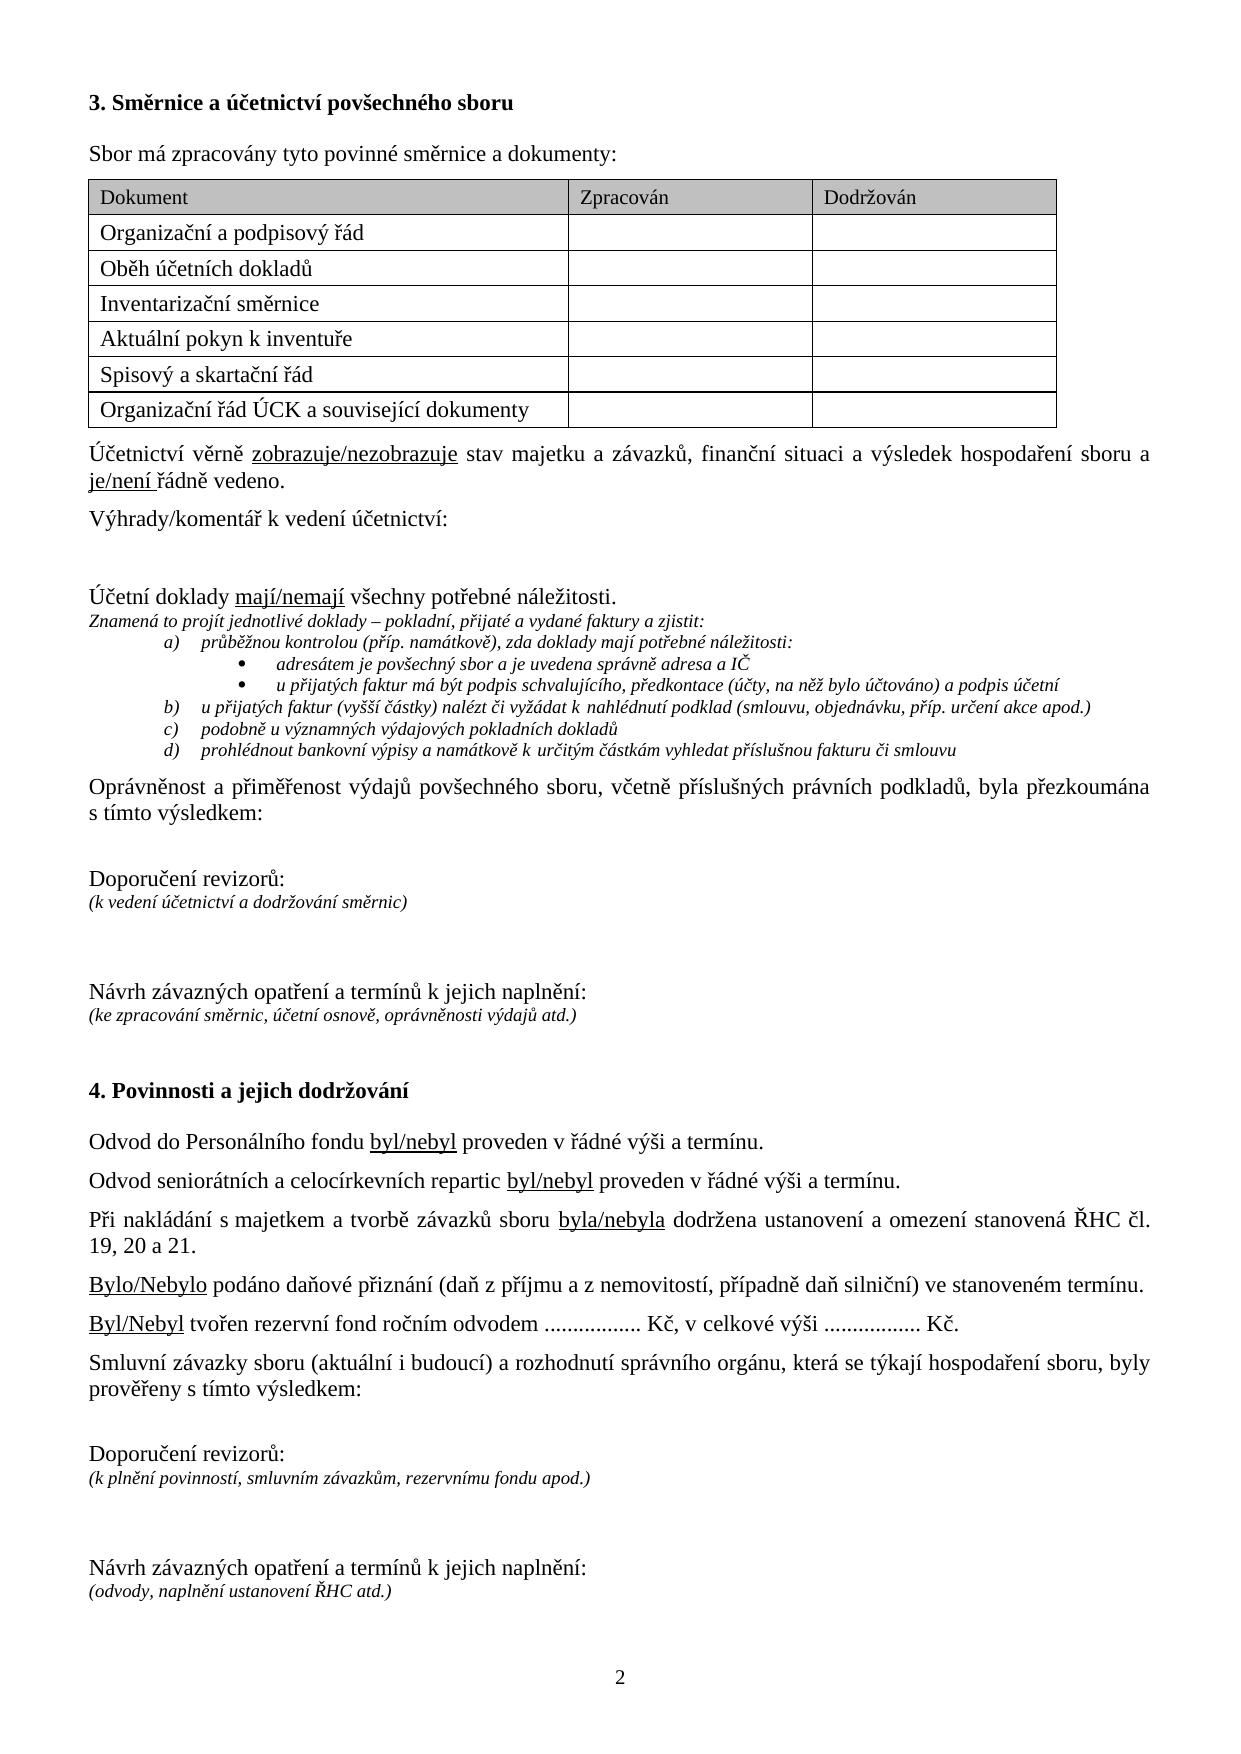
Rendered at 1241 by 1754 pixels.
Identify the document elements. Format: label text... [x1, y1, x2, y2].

table_cell Aktuální pokyn k inventuře [89, 322, 568, 356]
text Sbor má zpracovány tyto povinné směrnice a dokumenty: [89, 140, 1151, 166]
table_cell [569, 215, 812, 250]
table_cell Organizační řád ÚCK a související dokumenty [89, 393, 568, 427]
text Účetnictví věrně zobrazuje/nezobrazuje stav majetku a závazků, finanční situaci a výsledek hospodaření sboru a je/není řádně vedeno. [89, 440, 1151, 493]
text Při nakládání s majetkem a tvorbě závazků sboru byla/nebyla dodržena ustanovení a omezení stanovená ŘHC čl. 19, 20 a 21. [89, 1206, 1151, 1259]
table_cell [569, 357, 812, 391]
table_header Zpracován [569, 180, 812, 214]
text Návrh závazných opatření a termínů k jejich naplnění: [89, 1554, 1151, 1580]
text Odvod do Personálního fondu byl/nebyl proveden v řádné výši a termínu. [89, 1128, 1151, 1155]
table_cell [813, 357, 1056, 391]
list podobně u významných výdajových pokladních dokladů [164, 717, 1151, 739]
table_cell [813, 393, 1056, 427]
text Doporučení revizorů: [89, 864, 1151, 891]
list adresátem je povšechný sbor a je uvedena správně adresa a IČ [239, 653, 1151, 674]
table_cell [569, 286, 812, 321]
list u přijatých faktur (vyšší částky) nalézt či vyžádat k nahlédnutí podklad (smlouvu, objednávku, příp. určení akce apod.) [164, 696, 1151, 717]
table_cell Spisový a skartační řád [89, 357, 568, 391]
text Smluvní závazky sboru (aktuální i budoucí) a rozhodnutí správního orgánu, která se týkají hospodaření sboru, byly prověřeny s tímto výsledkem: [89, 1349, 1151, 1402]
table_cell Inventarizační směrnice [89, 286, 568, 321]
list u přijatých faktur má být podpis schvalujícího, předkontace (účty, na něž bylo účtováno) a podpis účetní [239, 674, 1151, 696]
text (odvody, naplnění ustanovení ŘHC atd.) [89, 1580, 1151, 1602]
text Bylo/Nebylo podáno daňové přiznání (daň z příjmu a z nemovitostí, případně daň silniční) ve stanoveném termínu. [89, 1271, 1151, 1298]
text (k plnění povinností, smluvním závazkům, rezervnímu fondu apod.) [89, 1467, 1151, 1488]
table_header Dokument [89, 180, 568, 214]
table_cell [813, 215, 1056, 250]
text (k vedení účetnictví a dodržování směrnic) [89, 891, 1151, 912]
table_cell [569, 393, 812, 427]
text Doporučení revizorů: [89, 1441, 1151, 1467]
table_cell [813, 251, 1056, 285]
text (ke zpracování směrnic, účetní osnově, oprávněnosti výdajů atd.) [89, 1004, 1151, 1026]
table_cell [569, 322, 812, 356]
table_cell Oběh účetních dokladů [89, 251, 568, 285]
list prohlédnout bankovní výpisy a namátkově k určitým částkám vyhledat příslušnou fakturu či smlouvu [164, 739, 1151, 761]
text Účetní doklady mají/nemají všechny potřebné náležitosti. [89, 583, 1151, 609]
list průběžnou kontrolou (příp. namátkově), zda doklady mají potřebné náležitosti: [164, 631, 1151, 653]
text Byl/Nebyl tvořen rezervní fond ročním odvodem ................. Kč, v celkové výši ................. Kč. [89, 1310, 1151, 1336]
text Oprávněnost a přiměřenost výdajů povšechného sboru, včetně příslušných právních podkladů, byla přezkoumána s tímto výsledkem: [89, 773, 1151, 826]
text 3. Směrnice a účetnictví povšechného sboru [89, 89, 1151, 115]
table_header Dodržován [813, 180, 1056, 214]
text Návrh závazných opatření a termínů k jejich naplnění: [89, 978, 1151, 1004]
table_cell Organizační a podpisový řád [89, 215, 568, 250]
text 4. Povinnosti a jejich dodržování [89, 1077, 1151, 1103]
text Znamená to projít jednotlivé doklady – pokladní, přijaté a vydané faktury a zjistit: [89, 609, 1151, 631]
table_cell [569, 251, 812, 285]
text Odvod seniorátních a celocírkevních repartic byl/nebyl proveden v řádné výši a termínu. [89, 1167, 1151, 1193]
table_cell [813, 322, 1056, 356]
table_cell [813, 286, 1056, 321]
text Výhrady/komentář k vedení účetnictví: [89, 506, 1151, 532]
